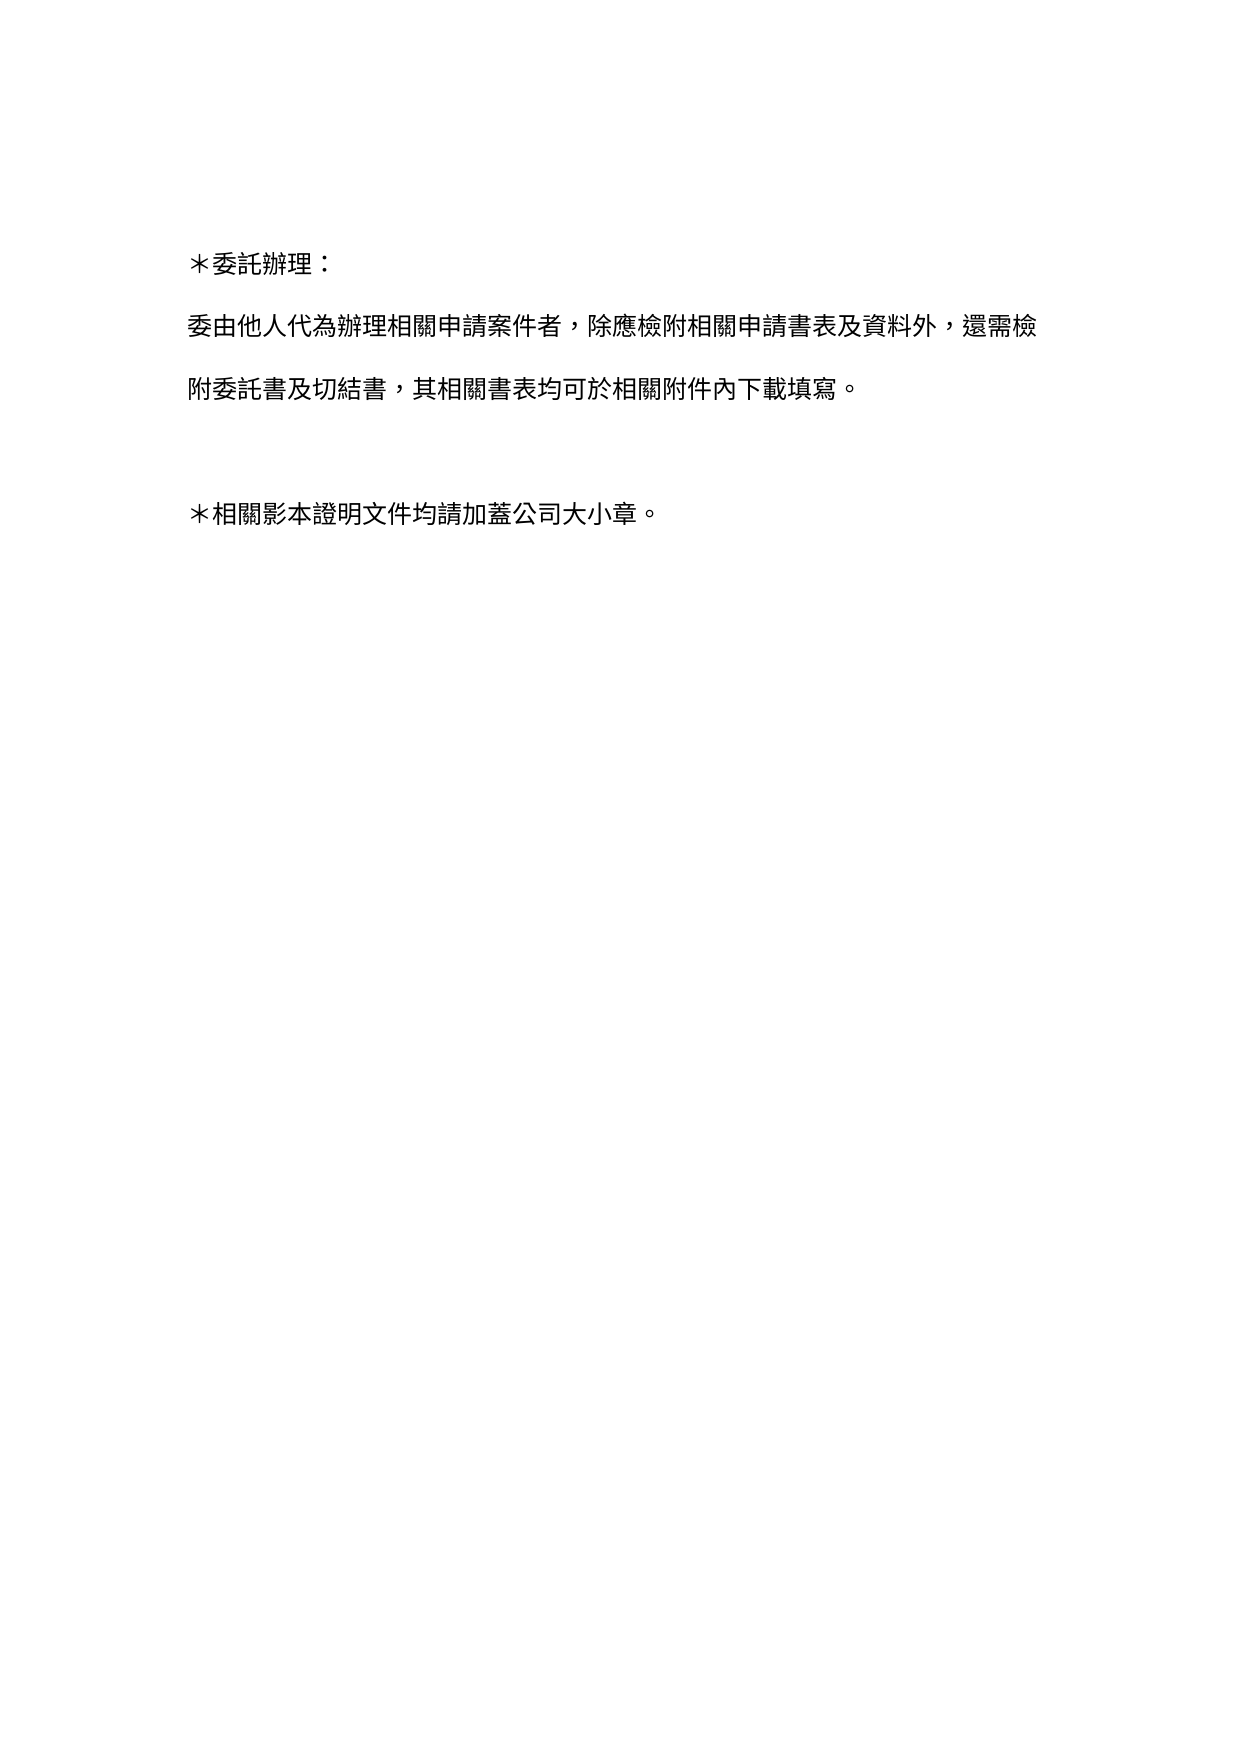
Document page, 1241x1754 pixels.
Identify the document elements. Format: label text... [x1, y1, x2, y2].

text ＊委託辦理： 委由他人代為辦理相關申請案件者，除應檢附相關申請書表及資料外，還需檢附委託書及切結書，其相關書表均可於相關附件內下載填寫。 ＊相關影本證明文件均請加蓋公司大小章。 [187, 158, 1053, 533]
